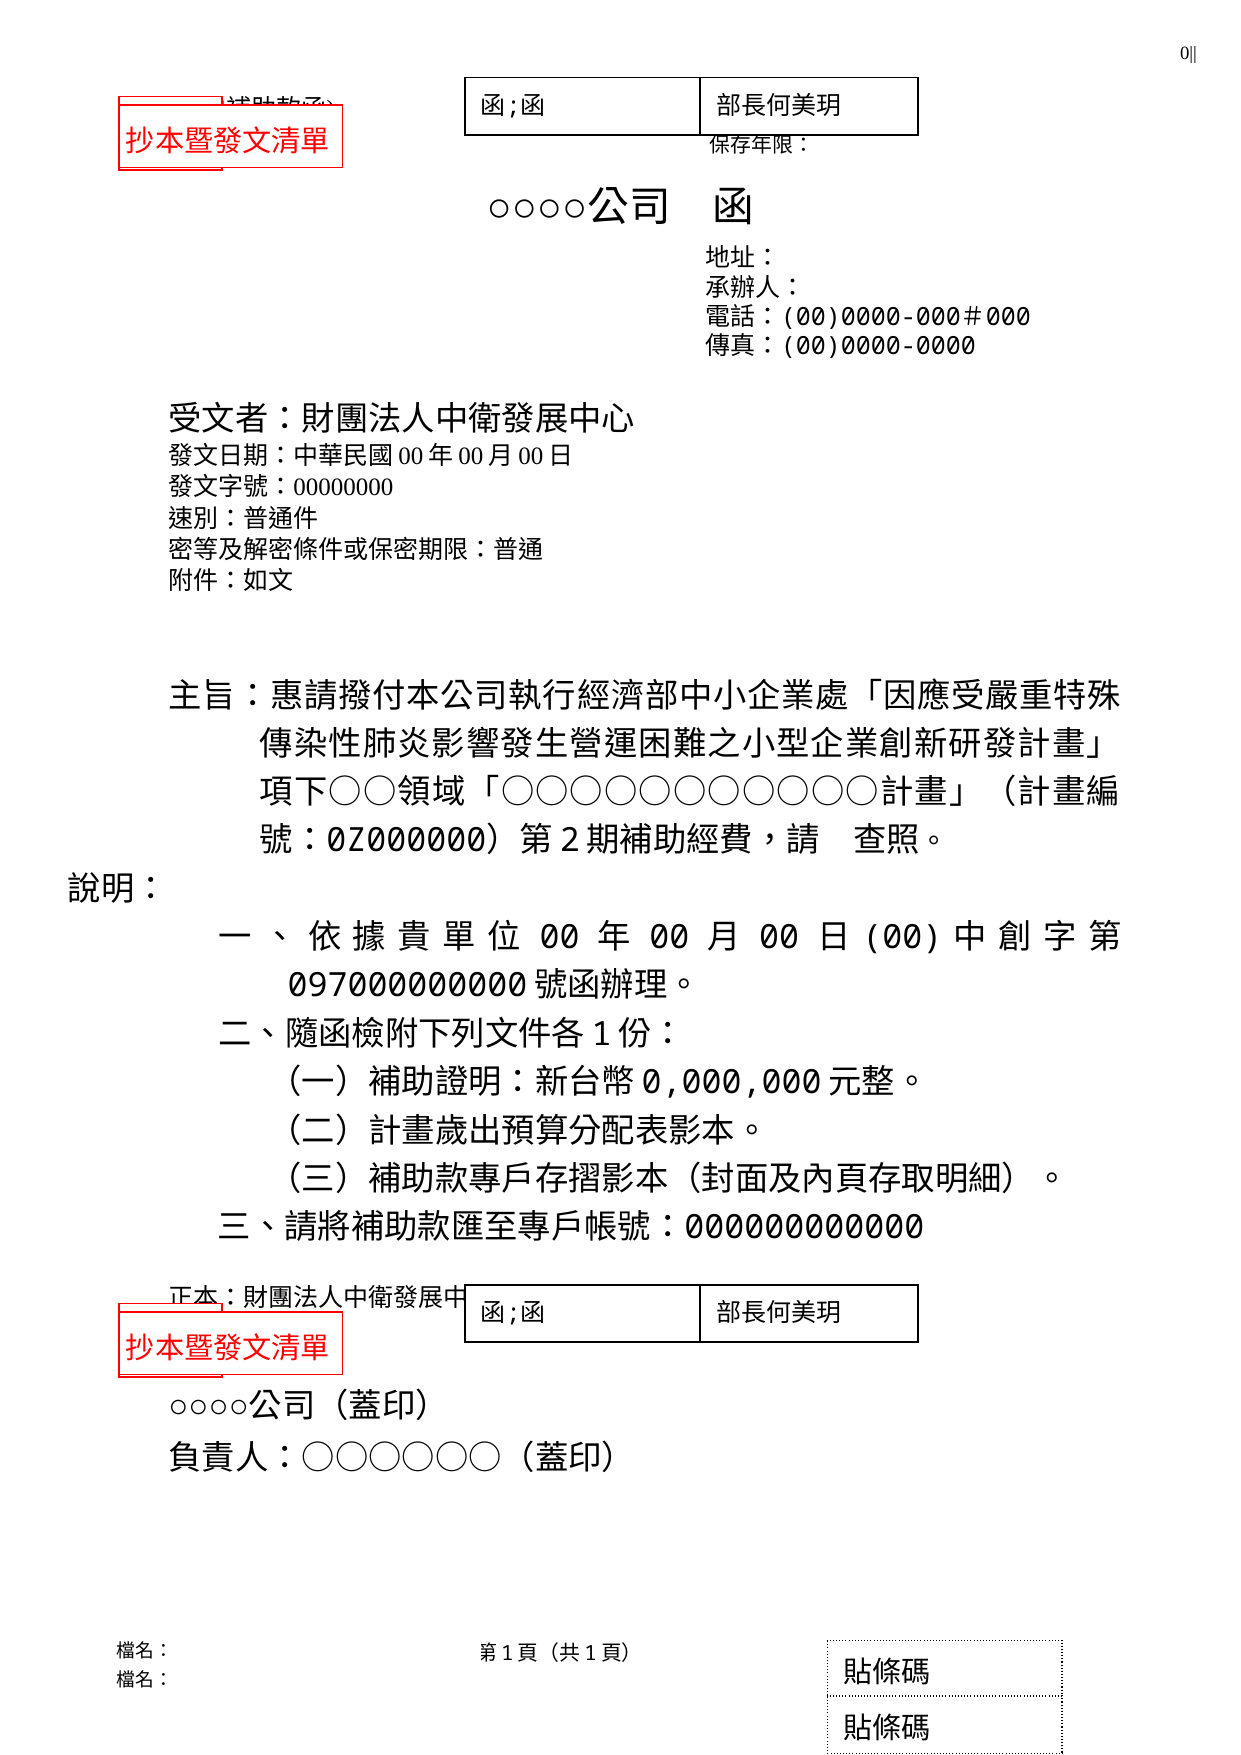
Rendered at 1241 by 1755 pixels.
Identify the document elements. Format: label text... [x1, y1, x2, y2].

text ○○○○公司 函 [701, 78, 917, 134]
text 檔名： [117, 1636, 481, 1663]
text 密等及解密條件或保密期限：普通 [168, 533, 1122, 564]
text ○○○○公司（蓋印） [168, 1376, 1122, 1428]
text （三）補助款專戶存摺影本（封面及內頁存取明細）。 [268, 1152, 1122, 1200]
text 正本：財團法人中衛發展中心 [168, 1282, 1122, 1313]
text 檔名： [117, 1665, 481, 1692]
text ○○○○公司 函 [118, 168, 1122, 235]
text 發文日期：中華民國00年00月00日 [168, 439, 1122, 471]
text ○○○○公司（蓋印） [120, 1313, 342, 1374]
text 速別：普通件 [168, 502, 1122, 533]
text ○○○○公司 函 [120, 106, 342, 167]
text 發文字號：00000000 [168, 471, 1122, 502]
text 二、隨函檢附下列文件各1份： [520, 1007, 558, 1055]
text 附件：如文 [168, 564, 1122, 596]
text 函;函 [480, 1293, 683, 1329]
text 二、隨函檢附下列文件各1份： [318, 1007, 331, 1055]
text 說明： [739, 862, 772, 910]
text ○○○○公司（蓋印） [466, 1286, 699, 1341]
text 貼條碼 [843, 1643, 1046, 1693]
text 函;函 [480, 86, 683, 122]
text 二、隨函檢附下列文件各1份： [646, 1007, 1122, 1055]
text 受文者：財團法人中衛發展中心 [168, 391, 1122, 439]
text ○○○○公司 函 [827, 1639, 1063, 1695]
text ○○○○公司（蓋印） [701, 1286, 917, 1341]
text 電話：(00)0000-000＃000 [706, 302, 1206, 331]
text ○○○○公司 函 [466, 78, 699, 134]
text 說明： [520, 862, 550, 910]
text 一、依據貴單位00年00月00日(00)中創字第097000000000號函辦理。 [318, 932, 331, 1007]
text 部長何美玥 [716, 86, 902, 122]
text ○○○○公司 函 [120, 97, 221, 104]
text 說明： [318, 862, 331, 910]
text 傳真：(00)0000-0000 [706, 331, 1206, 360]
text ○○○○公司（蓋印） [117, 1692, 481, 1754]
text （一）補助證明：新台幣0,000,000元整。 [520, 1055, 550, 1103]
text ○○○○公司（蓋印） [120, 1304, 221, 1311]
text （一）補助證明：新台幣0,000,000元整。 [739, 1055, 1122, 1103]
text 抄本暨發文清單 [126, 117, 336, 155]
text 說明： [1070, 862, 1122, 910]
text 主旨：惠請撥付本公司執行經濟部中小企業處「因應受嚴重特殊傳染性肺炎影響發生營運困難之小型企業創新研發計畫」項下○○領域「○○○○○○○○○○○計畫」（計畫編號：0Z000000）第2期補助經費，請 查照。 [168, 668, 1122, 862]
text ○○○○公司（蓋印） [827, 1695, 1063, 1754]
text 一、依據貴單位00年00月00日(00)中創字第097000000000號函辦理。 [520, 910, 614, 1007]
text 0|| [1136, 42, 1240, 63]
text 抄本暨發文清單 [126, 1324, 336, 1362]
text ○○○○公司 函 [1136, 63, 1240, 94]
text 說明： [68, 862, 129, 910]
text 地址： [706, 243, 1206, 273]
text 副本： [343, 1313, 1122, 1344]
text 部長何美玥 [716, 1293, 902, 1329]
text 負責人：○○○○○○（蓋印） [168, 1428, 1122, 1480]
text 一、依據貴單位00年00月00日(00)中創字第097000000000號函辦理。 [734, 910, 1122, 1007]
text 承辦人： [706, 273, 1206, 302]
text （二）計畫歲出預算分配表影本。 [268, 1103, 1122, 1152]
text 貼條碼 [843, 1698, 1046, 1748]
text 三、請將補助款匯至專戶帳號：000000000000 [217, 1200, 1122, 1248]
